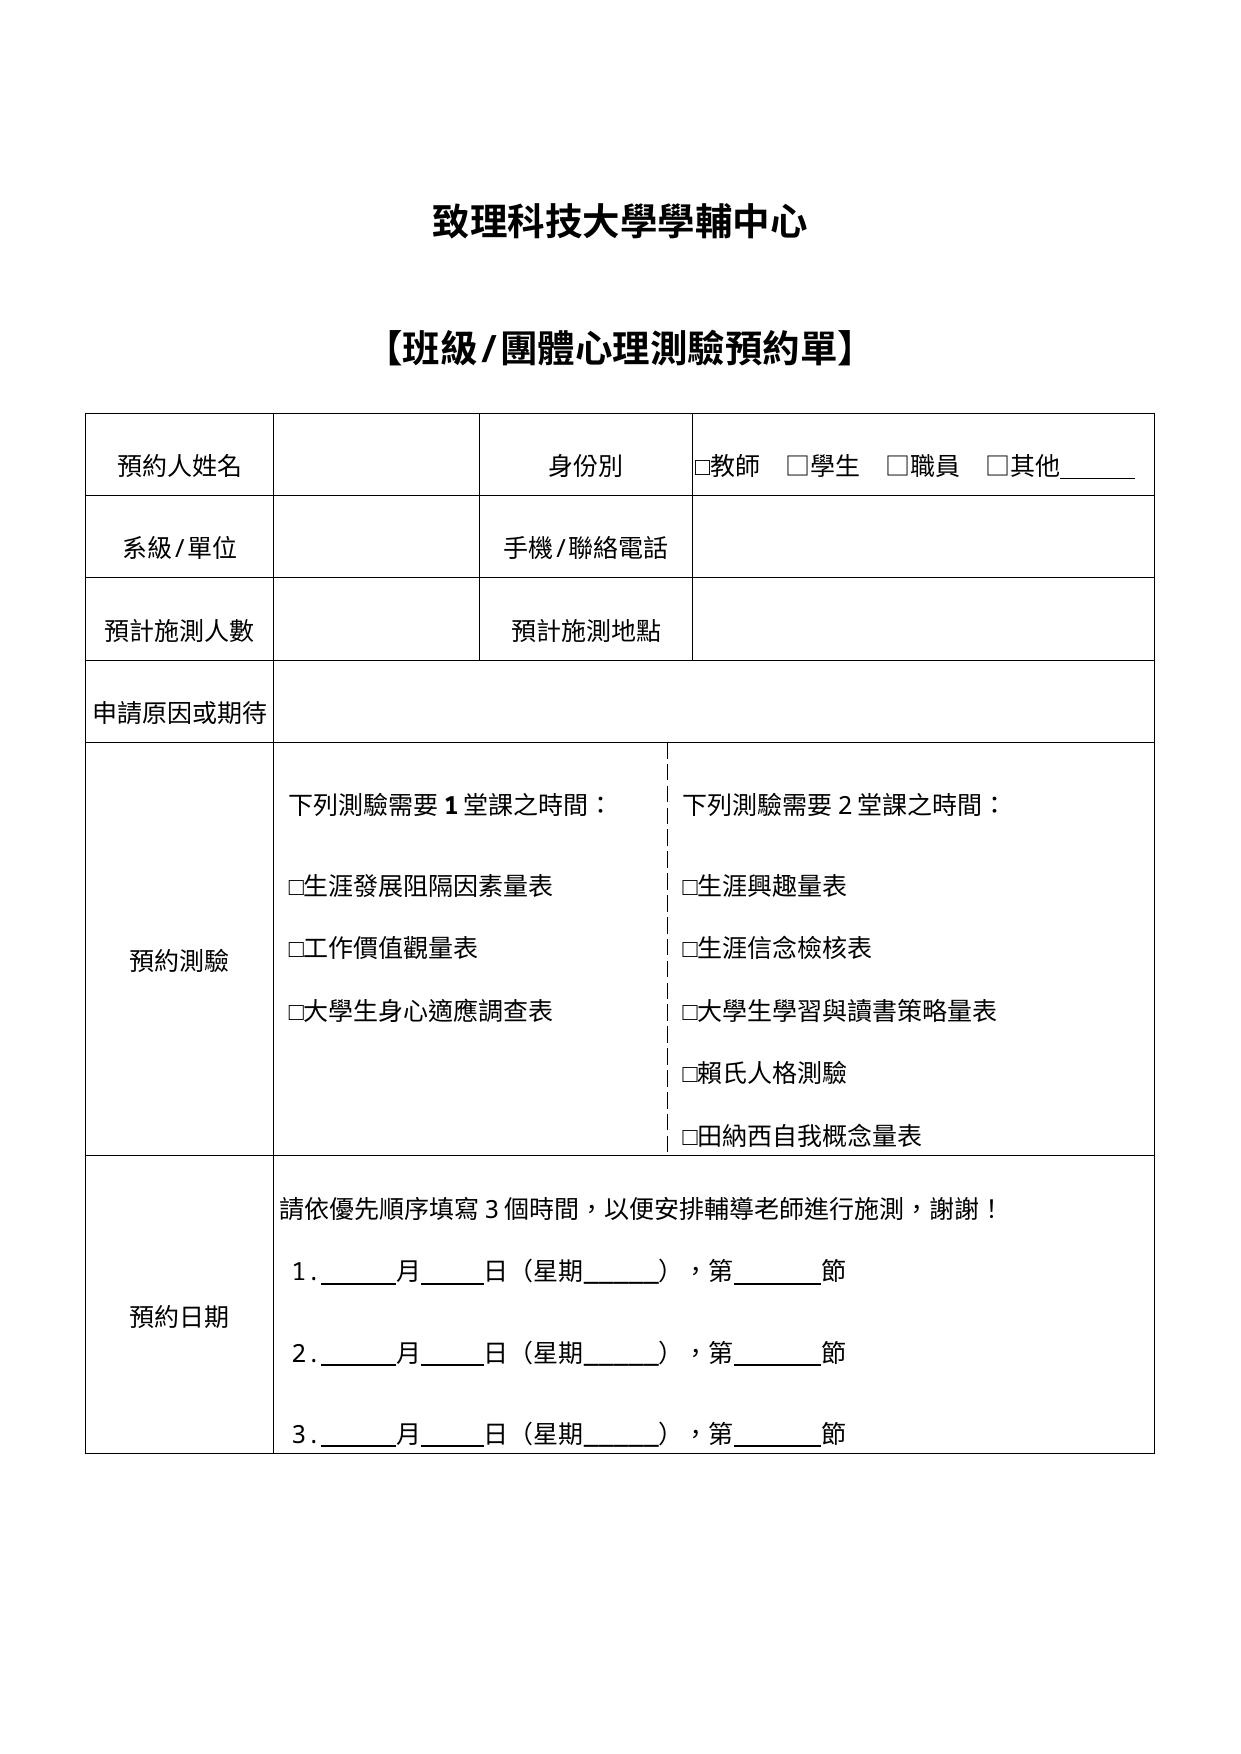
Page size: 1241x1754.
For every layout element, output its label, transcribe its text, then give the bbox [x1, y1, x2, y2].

table_cell 申請原因或期待 [86, 661, 273, 742]
table_cell [274, 661, 1154, 742]
table_header □教師 □學生 □職員 □其他 [693, 414, 1154, 495]
table_cell [274, 578, 479, 659]
text 【班級/團體心理測驗預約單】 [187, 304, 1053, 367]
table_cell 預計施測人數 [86, 578, 273, 659]
table_cell 請依優先順序填寫3個時間，以便安排輔導老師進行施測，謝謝！ 1. 月 日（星期_____），第 節 2. 月 日（星期_____），第 節 3. 月 日（星期_____），第 節 [274, 1156, 1154, 1453]
table_cell 下列測驗需要2堂課之時間： □生涯興趣量表 □生涯信念檢核表 □大學生學習與讀書策略量表 □賴氏人格測驗 □田納西自我概念量表 [667, 743, 1154, 1155]
table_cell 預約測驗 [86, 743, 273, 1155]
table_header 身份別 [480, 414, 692, 495]
table_cell [693, 578, 1154, 659]
table_header 預約人姓名 [86, 414, 273, 495]
table_cell [274, 496, 479, 577]
table_header [274, 414, 479, 495]
text 致理科技大學學輔中心 [187, 177, 1053, 239]
table_cell 手機/聯絡電話 [480, 496, 692, 577]
table_cell 預計施測地點 [480, 578, 692, 659]
table_cell 預約日期 [86, 1156, 273, 1453]
table_cell 下列測驗需要1堂課之時間： □生涯發展阻隔因素量表 □工作價值觀量表 □大學生身心適應調查表 [274, 743, 667, 1155]
table_cell 系級/單位 [86, 496, 273, 577]
table_cell [693, 496, 1154, 577]
